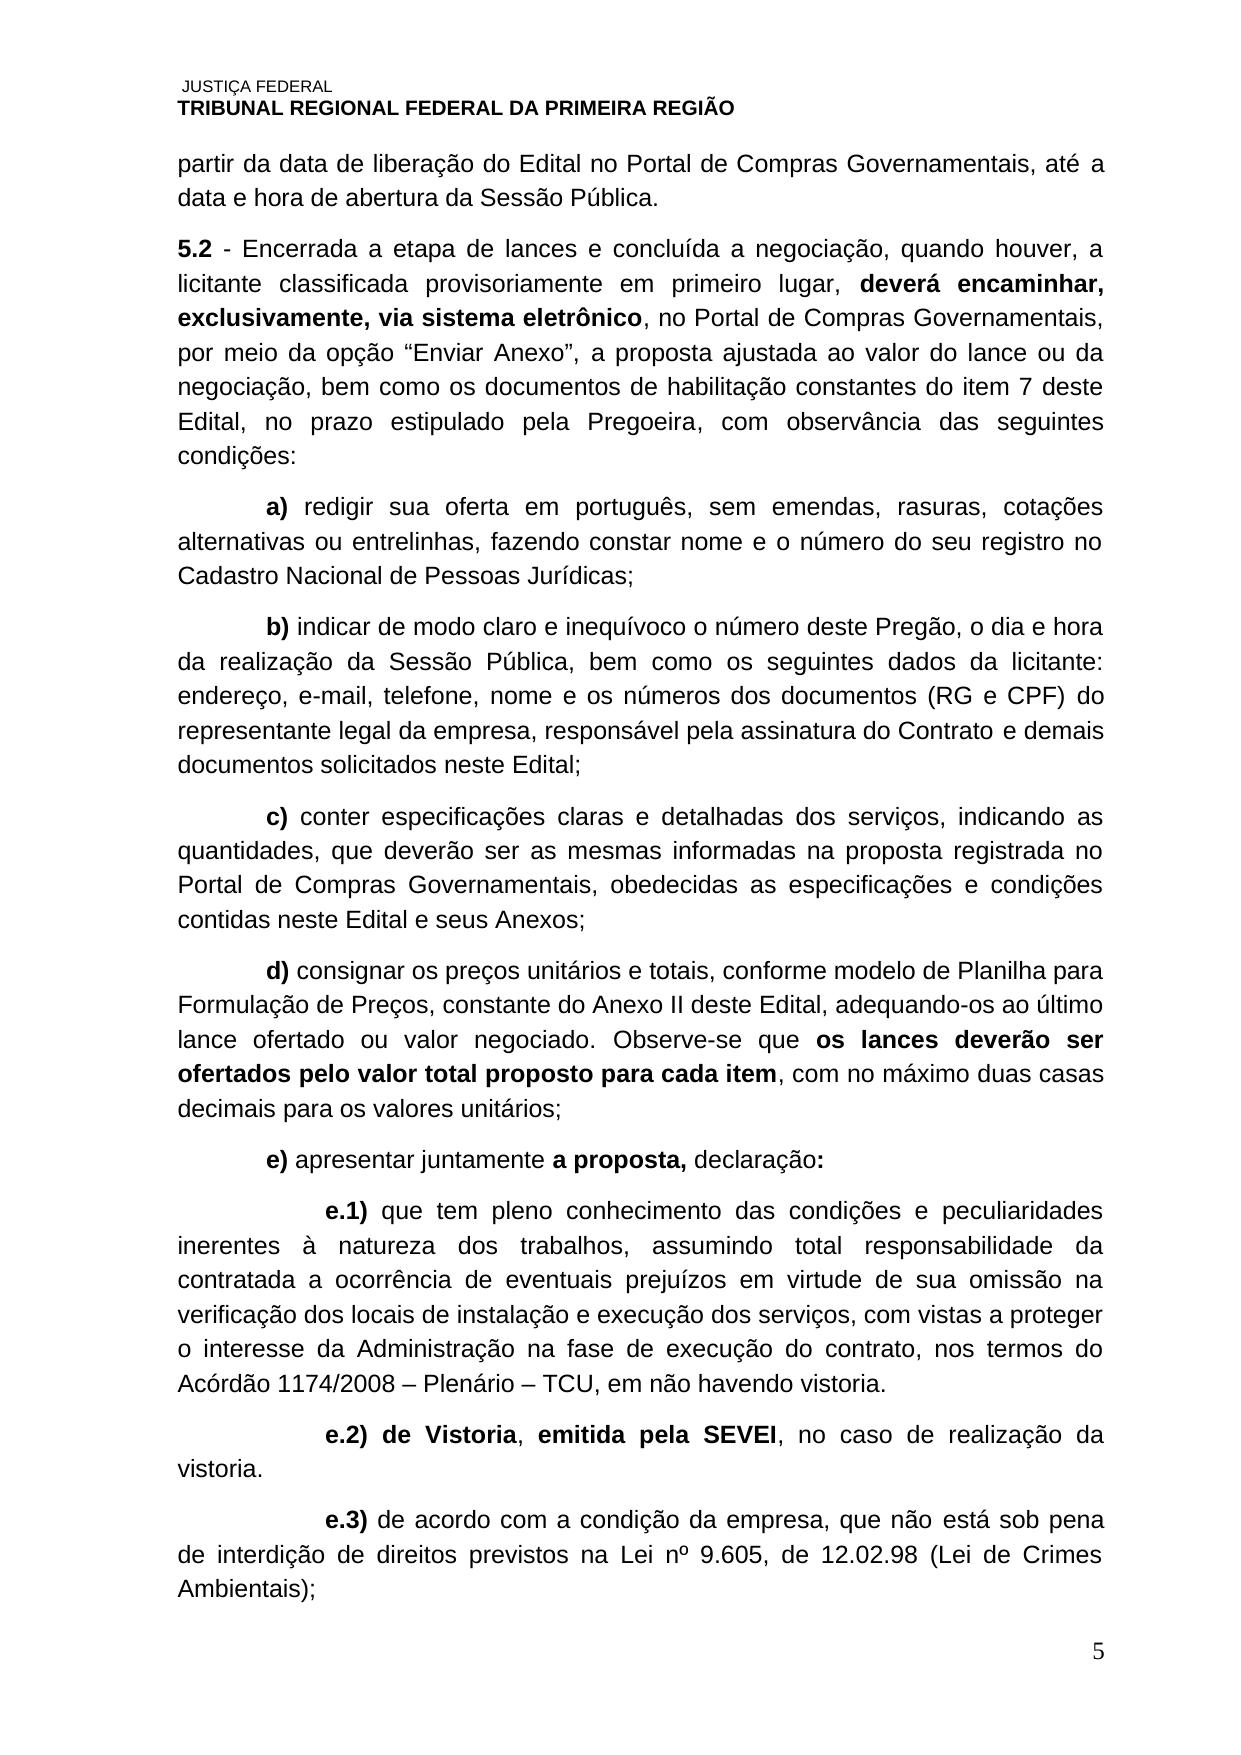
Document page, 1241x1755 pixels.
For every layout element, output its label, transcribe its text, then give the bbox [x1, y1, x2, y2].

text e.2) de Vistoria, emitida pela SEVEI, no caso de realização da vistoria. [177, 1420, 1104, 1483]
text e.3) de acordo com a condição da empresa, que não está sob pena de interdição de direitos previstos na Lei nº 9.605, de 12.02.98 (Lei de Crimes Ambientais); [177, 1505, 1104, 1603]
text c) conter especificações claras e detalhadas dos serviços, indicando as quantidades, que deverão ser as mesmas informadas na proposta registrada no Portal de Compras Governamentais, obedecidas as especificações e condições contidas neste Edital e seus Anexos; [177, 801, 337, 934]
text b) indicar de modo claro e inequívoco o número deste Pregão, o dia e hora da realização da Sessão Pública, bem como os seguintes dados da licitante: endereço, e-mail, telefone, nome e os números dos documentos (RG e CPF) do representante legal da empresa, responsável pela assinatura do Contrato e demais documentos solicitados neste Edital; [177, 612, 337, 779]
text partir da data de liberação do Edital no Portal de Compras Governamentais, até a data e hora de abertura da Sessão Pública. [177, 149, 1104, 212]
text 5.2 - Encerrada a etapa de lances e concluída a negociação, quando houver, a licitante classificada provisoriamente em primeiro lugar, deverá encaminhar, exclusivamente, via sistema eletrônico, no Portal de Compras Governamentais, por meio da opção “Enviar Anexo”, a proposta ajustada ao valor do lance ou da negociação, bem como os documentos de habilitação constantes do item 7 deste Edital, no prazo estipulado pela Pregoeira, com observância das seguintes condições: [177, 234, 1104, 470]
text e) apresentar juntamente a proposta, declaração: [177, 1145, 337, 1174]
text d) consignar os preços unitários e totais, conforme modelo de Planilha para Formulação de Preços, constante do Anexo II deste Edital, adequando-os ao último lance ofertado ou valor negociado. Observe-se que os lances deverão ser ofertados pelo valor total proposto para cada item, com no máximo duas casas decimais para os valores unitários; [177, 956, 337, 1123]
list a) redigir sua oferta em português, sem emendas, rasuras, cotações alternativas ou entrelinhas, fazendo constar nome e o número do seu registro no Cadastro Nacional de Pessoas Jurídicas; [177, 492, 1104, 590]
text c) conter especificações claras e detalhadas dos serviços, indicando as quantidades, que deverão ser as mesmas informadas na proposta registrada no Portal de Compras Governamentais, obedecidas as especificações e condições contidas neste Edital e seus Anexos; [1014, 801, 1104, 934]
text d) consignar os preços unitários e totais, conforme modelo de Planilha para Formulação de Preços, constante do Anexo II deste Edital, adequando-os ao último lance ofertado ou valor negociado. Observe-se que os lances deverão ser ofertados pelo valor total proposto para cada item, com no máximo duas casas decimais para os valores unitários; [1014, 956, 1104, 1123]
text b) indicar de modo claro e inequívoco o número deste Pregão, o dia e hora da realização da Sessão Pública, bem como os seguintes dados da licitante: endereço, e-mail, telefone, nome e os números dos documentos (RG e CPF) do representante legal da empresa, responsável pela assinatura do Contrato e demais documentos solicitados neste Edital; [1014, 612, 1104, 779]
text e) apresentar juntamente a proposta, declaração: [1014, 1145, 1104, 1174]
text e.1) que tem pleno conhecimento das condições e peculiaridades inerentes à natureza dos trabalhos, assumindo total responsabilidade da contratada a ocorrência de eventuais prejuízos em virtude de sua omissão na verificação dos locais de instalação e execução dos serviços, com vistas a proteger o interesse da Administração na fase de execução do contrato, nos termos do Acórdão 1174/2008 – Plenário – TCU, em não havendo vistoria. [177, 1196, 1104, 1397]
